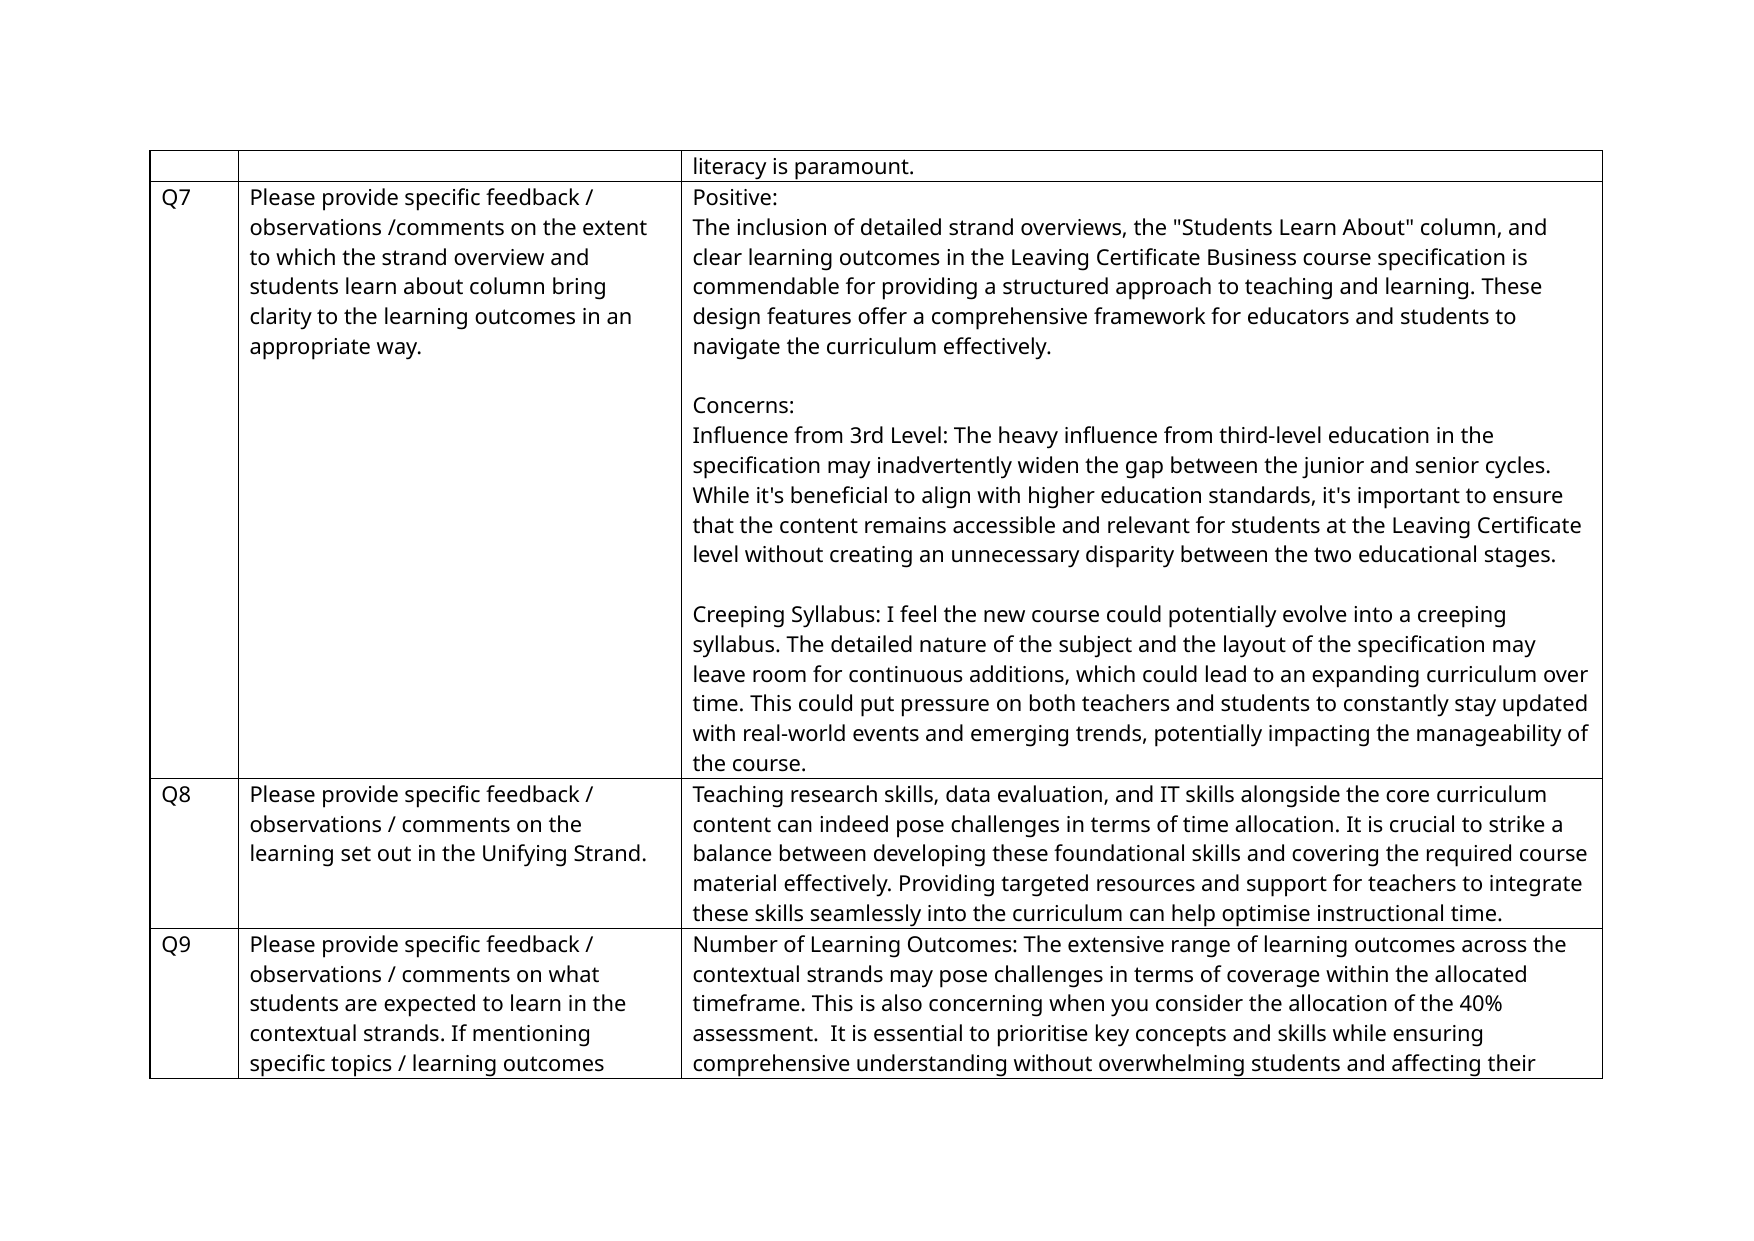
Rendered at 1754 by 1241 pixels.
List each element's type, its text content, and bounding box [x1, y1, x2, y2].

table_cell Q9 [151, 929, 238, 1078]
table_cell literacy is paramount. [682, 151, 1602, 181]
table_cell Please provide specific feedback / observations / comments on what students are expected to learn in the contextual strands. If mentioning specific topics / learning outcomes [239, 929, 681, 1078]
table_cell Teaching research skills, data evaluation, and IT skills alongside the core curriculum content can indeed pose challenges in terms of time allocation. It is crucial to strike a balance between developing these foundational skills and covering the required course material effectively. Providing targeted resources and support for teachers to integrate these skills seamlessly into the curriculum can help optimise instructional time. [682, 779, 1602, 928]
table_cell Please provide specific feedback / observations /comments on the extent to which the strand overview and students learn about column bring clarity to the learning outcomes in an appropriate way. [239, 182, 681, 778]
table_cell [239, 151, 681, 181]
table_cell [151, 151, 238, 181]
table_cell Q8 [151, 779, 238, 928]
table_cell Positive: The inclusion of detailed strand overviews, the "Students Learn About" column, and clear learning outcomes in the Leaving Certificate Business course specification is commendable for providing a structured approach to teaching and learning. These design features offer a comprehensive framework for educators and students to navigate the curriculum effectively. Concerns: Influence from 3rd Level: The heavy influence from third-level education in the specification may inadvertently widen the gap between the junior and senior cycles. While it's beneficial to align with higher education standards, it's important to ensure that the content remains accessible and relevant for students at the Leaving Certificate level without creating an unnecessary disparity between the two educational stages. Creeping Syllabus: I feel the new course could potentially evolve into a creeping syllabus. The detailed nature of the subject and the layout of the specification may leave room for continuous additions, which could lead to an expanding curriculum over time. This could put pressure on both teachers and students to constantly stay updated with real-world events and emerging trends, potentially impacting the manageability of the course. [682, 182, 1602, 778]
table_cell Q7 [151, 182, 238, 778]
table_cell Please provide specific feedback / observations / comments on the learning set out in the Unifying Strand. [239, 779, 681, 928]
table_cell Number of Learning Outcomes: The extensive range of learning outcomes across the contextual strands may pose challenges in terms of coverage within the allocated timeframe. This is also concerning when you consider the allocation of the 40% assessment. It is essential to prioritise key concepts and skills while ensuring comprehensive understanding without overwhelming students and affecting their [682, 929, 1602, 1078]
